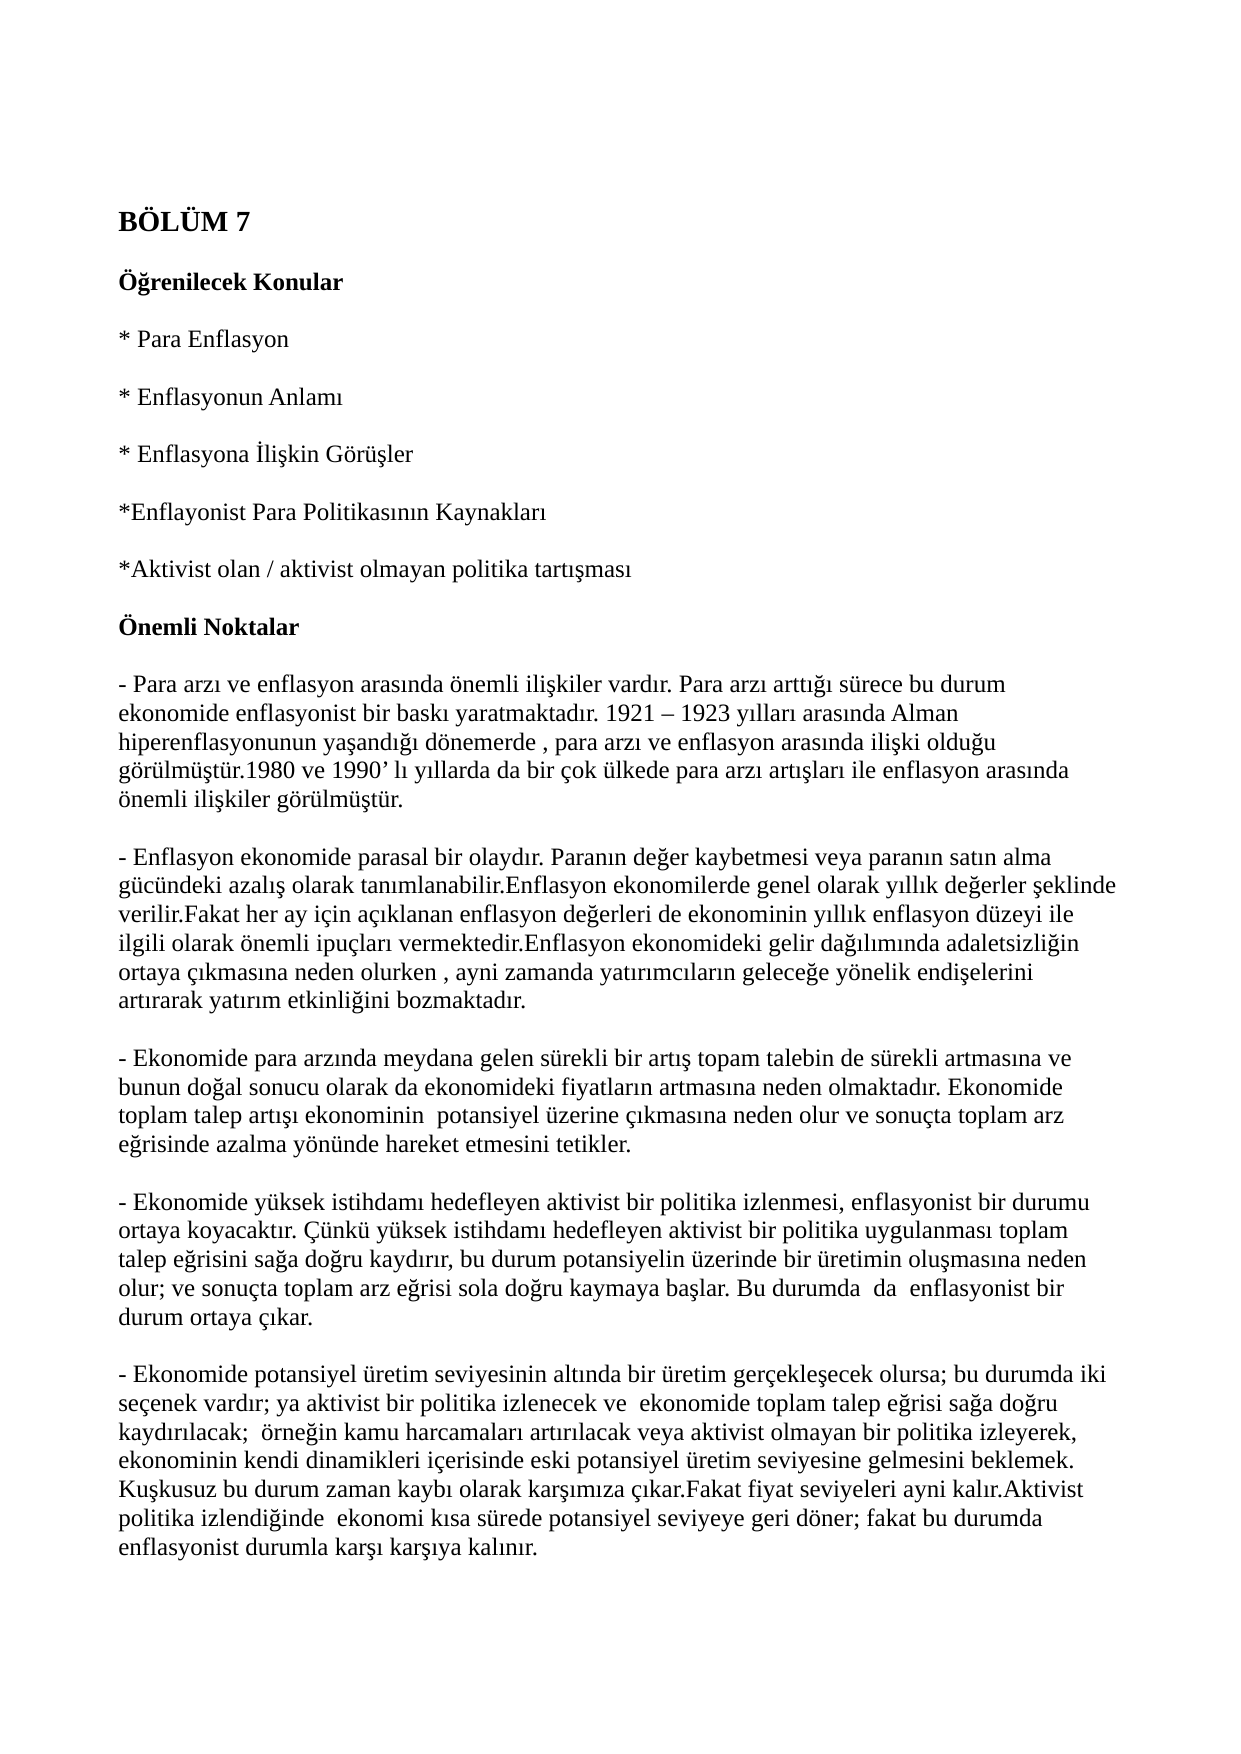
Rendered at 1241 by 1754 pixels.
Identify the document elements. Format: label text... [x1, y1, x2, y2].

text * Para Enflasyon [118, 324, 1122, 353]
text Önemli Noktalar [118, 612, 1122, 640]
text * Enflasyonun Anlamı [118, 382, 1122, 410]
text *Enflayonist Para Politikasının Kaynakları [118, 497, 1122, 525]
text Öğrenilecek Konular [118, 267, 1122, 295]
text - Ekonomide yüksek istihdamı hedefleyen aktivist bir politika izlenmesi, enflasyonist bir durumu ortaya koyacaktır. Çünkü yüksek istihdamı hedefleyen aktivist bir politika uygulanması toplam talep eğrisini sağa doğru kaydırır, bu durum potansiyelin üzerinde bir üretimin oluşmasına neden olur; ve sonuçta toplam arz eğrisi sola doğru kaymaya başlar. Bu durumda da enflasyonist bir durum ortaya çıkar. [118, 1187, 1122, 1330]
text - Ekonomide potansiyel üretim seviyesinin altında bir üretim gerçekleşecek olursa; bu durumda iki seçenek vardır; ya aktivist bir politika izlenecek ve ekonomide toplam talep eğrisi sağa doğru kaydırılacak; örneğin kamu harcamaları artırılacak veya aktivist olmayan bir politika izleyerek, ekonominin kendi dinamikleri içerisinde eski potansiyel üretim seviyesine gelmesini beklemek. Kuşkusuz bu durum zaman kaybı olarak karşımıza çıkar.Fakat fiyat seviyeleri ayni kalır.Aktivist politika izlendiğinde ekonomi kısa sürede potansiyel seviyeye geri döner; fakat bu durumda enflasyonist durumla karşı karşıya kalınır. [118, 1359, 1122, 1560]
text - Enflasyon ekonomide parasal bir olaydır. Paranın değer kaybetmesi veya paranın satın alma gücündeki azalış olarak tanımlanabilir.Enflasyon ekonomilerde genel olarak yıllık değerler şeklinde verilir.Fakat her ay için açıklanan enflasyon değerleri de ekonominin yıllık enflasyon düzeyi ile ilgili olarak önemli ipuçları vermektedir.Enflasyon ekonomideki gelir dağılımında adaletsizliğin ortaya çıkmasına neden olurken , ayni zamanda yatırımcıların geleceğe yönelik endişelerini artırarak yatırım etkinliğini bozmaktadır. [118, 842, 1122, 1014]
text *Aktivist olan / aktivist olmayan politika tartışması [118, 554, 1122, 583]
text - Ekonomide para arzında meydana gelen sürekli bir artış topam talebin de sürekli artmasına ve bunun doğal sonucu olarak da ekonomideki fiyatların artmasına neden olmaktadır. Ekonomide toplam talep artışı ekonominin potansiyel üzerine çıkmasına neden olur ve sonuçta toplam arz eğrisinde azalma yönünde hareket etmesini tetikler. [118, 1043, 1122, 1158]
text BÖLÜM 7 [118, 204, 1122, 238]
text - Para arzı ve enflasyon arasında önemli ilişkiler vardır. Para arzı arttığı sürece bu durum ekonomide enflasyonist bir baskı yaratmaktadır. 1921 – 1923 yılları arasında Alman hiperenflasyonunun yaşandığı dönemerde , para arzı ve enflasyon arasında ilişki olduğu görülmüştür.1980 ve 1990’ lı yıllarda da bir çok ülkede para arzı artışları ile enflasyon arasında önemli ilişkiler görülmüştür. [118, 669, 1122, 813]
text * Enflasyona İlişkin Görüşler [118, 439, 1122, 468]
